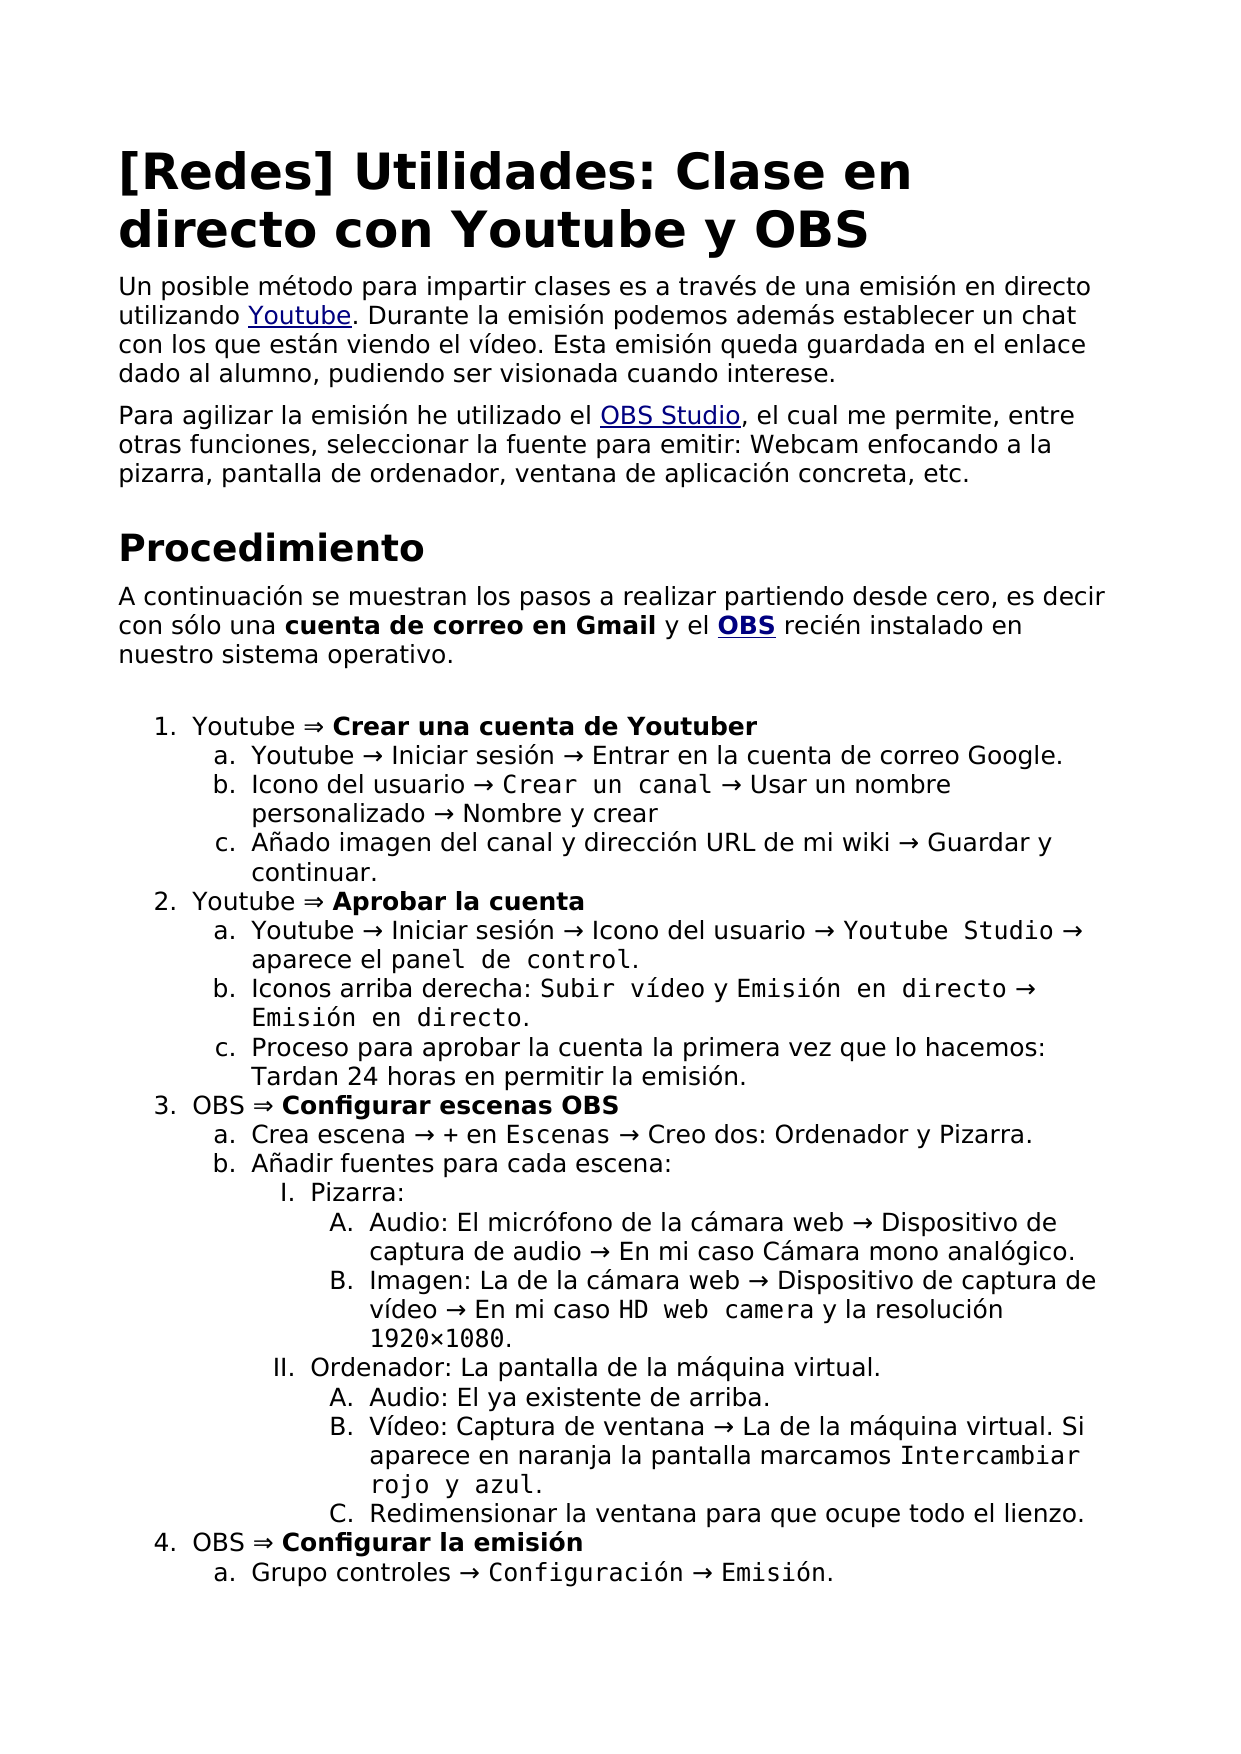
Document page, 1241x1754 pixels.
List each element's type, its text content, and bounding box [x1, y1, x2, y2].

text Para agilizar la emisión he utilizado el OBS Studio, el cual me permite, entre otras funciones, seleccionar la fuente para emitir: Webcam enfocando a la pizarra, pantalla de ordenador, ventana de aplicación concreta, etc. [118, 401, 1122, 489]
list OBS ⇒ Configurar la emisión [177, 1528, 1122, 1558]
list Youtube ⇒ Crear una cuenta de Youtuber [177, 712, 1122, 741]
subtitle [Redes] Utilidades: Clase en directo con Youtube y OBS [118, 143, 1122, 259]
list Youtube → Iniciar sesión → Entrar en la cuenta de correo Google. [236, 741, 1122, 770]
list Pizarra: [295, 1178, 1122, 1208]
list Redimensionar la ventana para que ocupe todo el lienzo. [354, 1499, 1122, 1528]
text Un posible método para impartir clases es a través de una emisión en directo utilizando Youtube. Durante la emisión podemos además establecer un chat con los que están viendo el vídeo. Esta emisión queda guardada en el enlace dado al alumno, pudiendo ser visionada cuando interese. [118, 272, 1122, 389]
text A continuación se muestran los pasos a realizar partiendo desde cero, es decir con sólo una cuenta de correo en Gmail y el OBS recién instalado en nuestro sistema operativo. [118, 582, 1122, 670]
list Audio: El micrófono de la cámara web → Dispositivo de captura de audio → En mi caso Cámara mono analógico. [354, 1208, 1122, 1266]
list Grupo controles → Configuración → Emisión. [236, 1558, 1122, 1587]
list Ordenador: La pantalla de la máquina virtual. [295, 1353, 1122, 1383]
list OBS ⇒ Configurar escenas OBS [177, 1091, 1122, 1120]
list Imagen: La de la cámara web → Dispositivo de captura de vídeo → En mi caso HD web camera y la resolución 1920×1080. [354, 1266, 1122, 1353]
subtitle Procedimiento [118, 526, 1122, 570]
list Crea escena → + en Escenas → Creo dos: Ordenador y Pizarra. [236, 1120, 1122, 1149]
list Añadir fuentes para cada escena: [236, 1149, 1122, 1178]
list Audio: El ya existente de arriba. [354, 1383, 1122, 1412]
list Proceso para aprobar la cuenta la primera vez que lo hacemos: Tardan 24 horas en permitir la emisión. [236, 1033, 1122, 1091]
list Añado imagen del canal y dirección URL de mi wiki → Guardar y continuar. [236, 828, 1122, 887]
list Icono del usuario → Crear un canal → Usar un nombre personalizado → Nombre y crear [236, 770, 1122, 828]
list Vídeo: Captura de ventana → La de la máquina virtual. Si aparece en naranja la pantalla marcamos Intercambiar rojo y azul. [354, 1412, 1122, 1499]
list Youtube → Iniciar sesión → Icono del usuario → Youtube Studio → aparece el panel de control. [236, 916, 1122, 974]
list Iconos arriba derecha: Subir vídeo y Emisión en directo → Emisión en directo. [236, 974, 1122, 1033]
list Youtube ⇒ Aprobar la cuenta [177, 887, 1122, 916]
